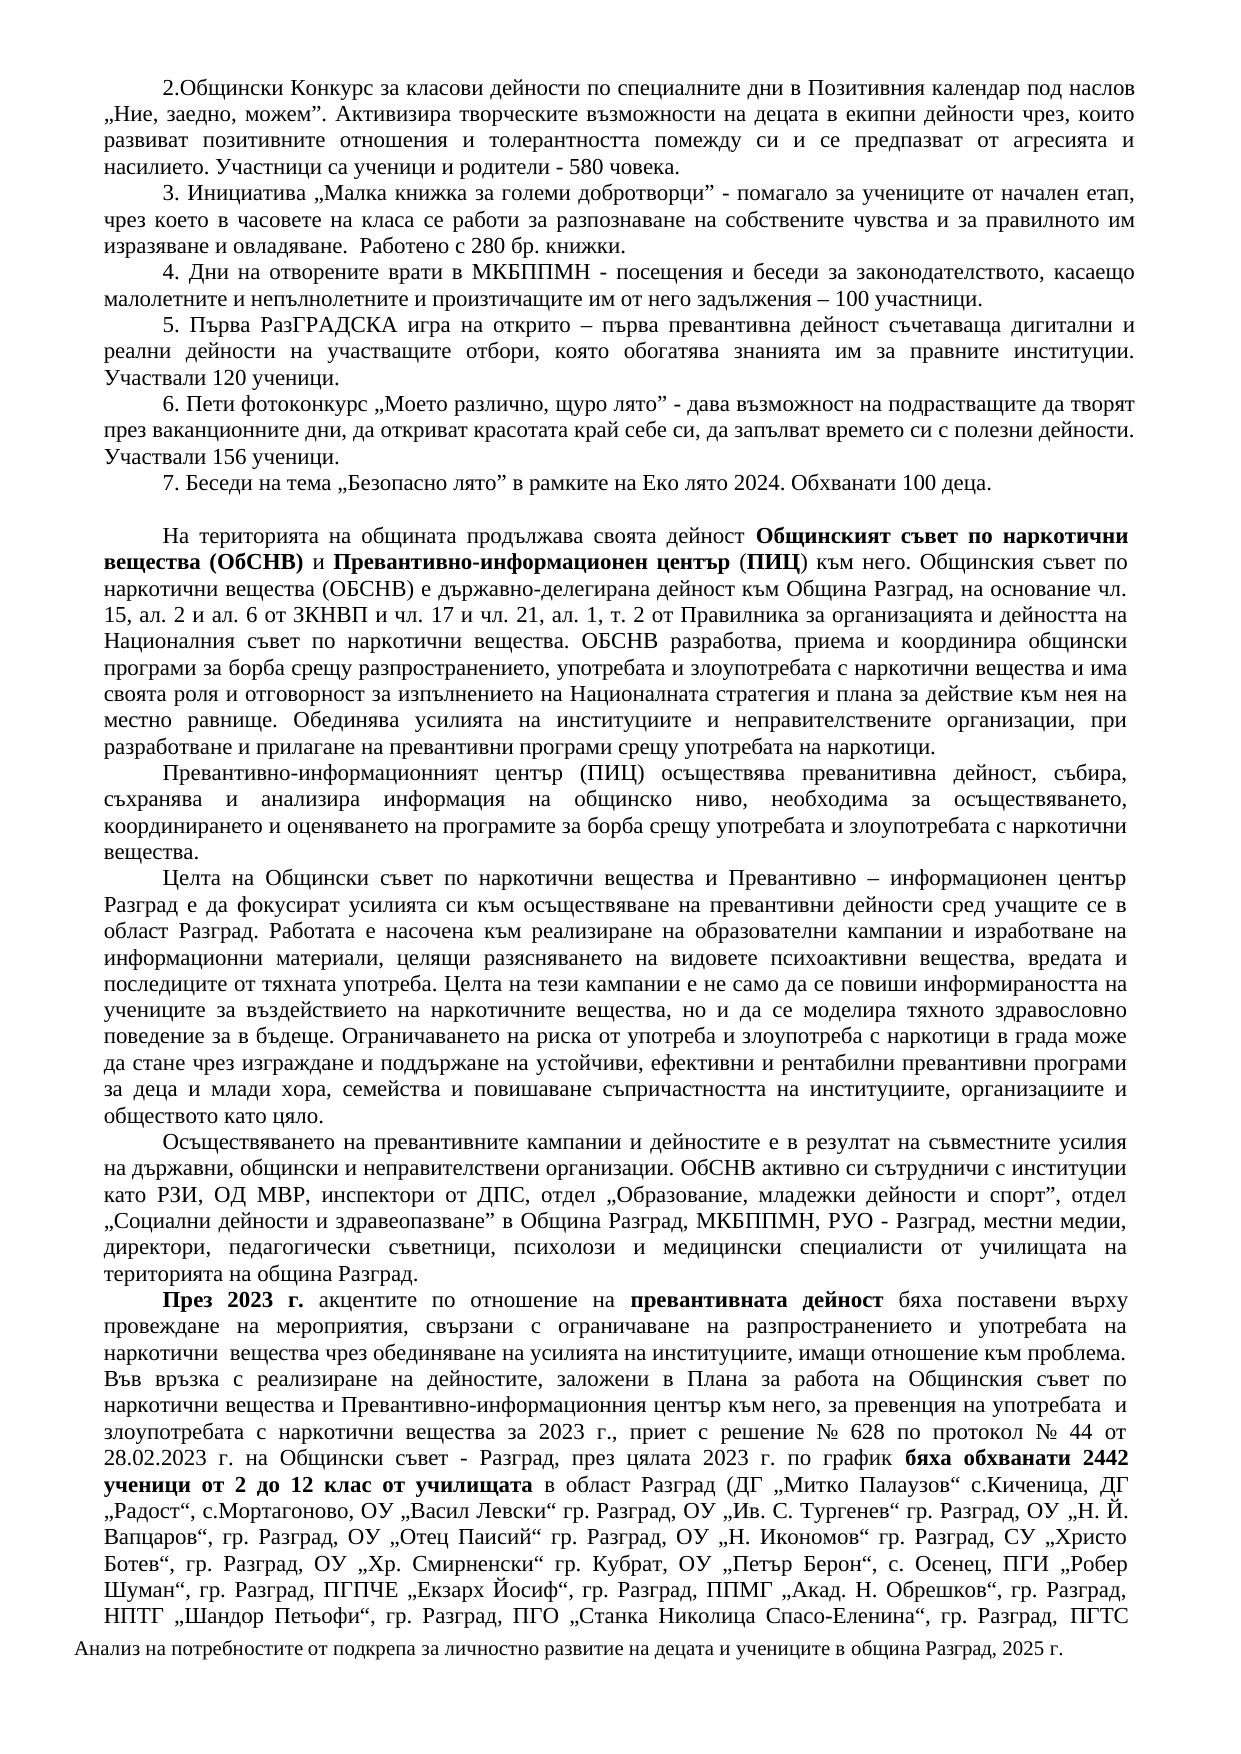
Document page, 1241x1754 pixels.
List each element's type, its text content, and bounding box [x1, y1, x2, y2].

text Осъществяването на превантивните кампании и дейностите е в резултат на съвместните усилия на държавни, общински и неправителствени организации. ОбСНВ активно си сътрудничи с институции като РЗИ, ОД МВР, инспектори от ДПС, отдел „Образование, младежки дейности и спорт”, отдел „Социални дейности и здравеопазване” в Община Разград, МКБППМН, РУО - Разград, местни медии, директори, педагогически съветници, психолози и медицински специалисти от училищата на територията на община Разград. [103, 1128, 1129, 1286]
text Превантивно-информационният център (ПИЦ) осъществява преванитивна дейност, събира, съхранява и анализира информация на общинско ниво, необходима за осъществяването, координирането и оценяването на програмите за борба срещу употребата и злоупотребата с наркотични вещества. [103, 759, 1129, 864]
text 4. Дни на отворените врати в МКБППМН - посещения и беседи за законодателството, касаещо малолетните и непълнолетните и произтичащите им от него задължения – 100 участници. [103, 258, 1137, 311]
text 2.Общински Конкурс за класови дейности по специалните дни в Позитивния календар под наслов „Ние, заедно, можем”. Активизира творческите възможности на децата в екипни дейности чрез, които развиват позитивните отношения и толерантността помежду си и се предпазват от агресията и насилието. Участници са ученици и родители - 580 човека. [103, 74, 1137, 179]
text Целта на Общински съвет по наркотични вещества и Превантивно – информационен център Разград е да фокусират усилията си към осъществяване на превантивни дейности сред учащите се в област Разград. Работата е насочена към реализиране на образователни кампании и изработване на информационни материали, целящи разясняването на видовете психоактивни вещества, вредата и последиците от тяхната употреба. Целта на тези кампании е не само да се повиши информираността на учениците за въздействието на наркотичните вещества, но и да се моделира тяхното здравословно поведение за в бъдеще. Ограничаването на риска от употреба и злоупотреба с наркотици в града може да стане чрез изграждане и поддържане на устойчиви, ефективни и рентабилни превантивни програми за деца и млади хора, семейства и повишаване съпричастността на институциите, организациите и обществото като цяло. [103, 864, 1129, 1128]
text 5. Първа РазГРАДСКА игра на открито – първа превантивна дейност съчетаваща дигитални и реални дейности на участващите отбори, която обогатява знанията им за правните институции. Участвали 120 ученици. [103, 311, 1137, 390]
text 3. Инициатива „Малка книжка за големи добротворци” - помагало за учениците от начален етап, чрез което в часовете на класа се работи за разпознаване на собствените чувства и за правилното им изразяване и овладяване. Работено с 280 бр. книжки. [103, 179, 1137, 258]
text През 2023 г. акцентите по отношение на превантивната дейност бяха поставени върху провеждане на мероприятия, свързани с ограничаване на разпространението и употребата на наркотични вещества чрез обединяване на усилията на институциите, имащи отношение към проблема. Във връзка с реализиране на дейностите, заложени в Плана за работа на Общинския съвет по наркотични вещества и Превантивно-информационния център към него, за превенция на употребата и злоупотребата с наркотични вещества за 2023 г., приет с решение № 628 по протокол № 44 от 28.02.2023 г. на Общински съвет - Разград, през цялата 2023 г. по график бяха обхванати 2442 ученици от 2 до 12 клас от училищата в област Разград (ДГ „Митко Палаузов“ с.Киченица, ДГ „Радост“, с.Мортагоново, ОУ „Васил Левски“ гр. Разград, ОУ „Ив. С. Тургенев“ гр. Разград, ОУ „Н. Й. Вапцаров“, гр. Разград, ОУ „Отец Паисий“ гр. Разград, ОУ „Н. Икономов“ гр. Разград, СУ „Христо Ботев“, гр. Разград, ОУ „Хр. Смирненски“ гр. Кубрат, ОУ „Петър Берон“, с. Осенец, ПГИ „Робер Шуман“, гр. Разград, ПГПЧЕ „Екзарх Йосиф“, гр. Разград, ППМГ „Акад. Н. Обрешков“, гр. Разград, НПТГ „Шандор Петьофи“, гр. Разград, ПГО „Станка Николица Спасо-Еленина“, гр. Разград, ПГТС [103, 1286, 1129, 1629]
text На територията на общината продължава своята дейност Общинският съвет по наркотични вещества (ОбСНВ) и Превантивно-информационен център (ПИЦ) към него. Общинския съвет по наркотични вещества (ОБСНВ) е държавно-делегирана дейност към Община Разград, на основание чл. 15, ал. 2 и ал. 6 от ЗКНВП и чл. 17 и чл. 21, ал. 1, т. 2 от Правилника за организацията и дейността на Националния съвет по наркотични вещества. ОБСНВ разработва, приема и координира общински програми за борба срещу разпространението, употребата и злоупотребата с наркотични вещества и има своята роля и отговорност за изпълнението на Националната стратегия и плана за действие към нея на местно равнище. Обединява усилията на институциите и неправителствените организации, при разработване и прилагане на превантивни програми срещу употребата на наркотици. [103, 522, 1129, 759]
text 7. Беседи на тема „Безопасно лято” в рамките на Еко лято 2024. Обхванати 100 деца. [103, 469, 1137, 496]
text 6. Пети фотоконкурс „Моето различно, щуро лято” - дава възможност на подрастващите да творят през ваканционните дни, да откриват красотата край себе си, да запълват времето си с полезни дейности. Участвали 156 ученици. [103, 390, 1137, 469]
